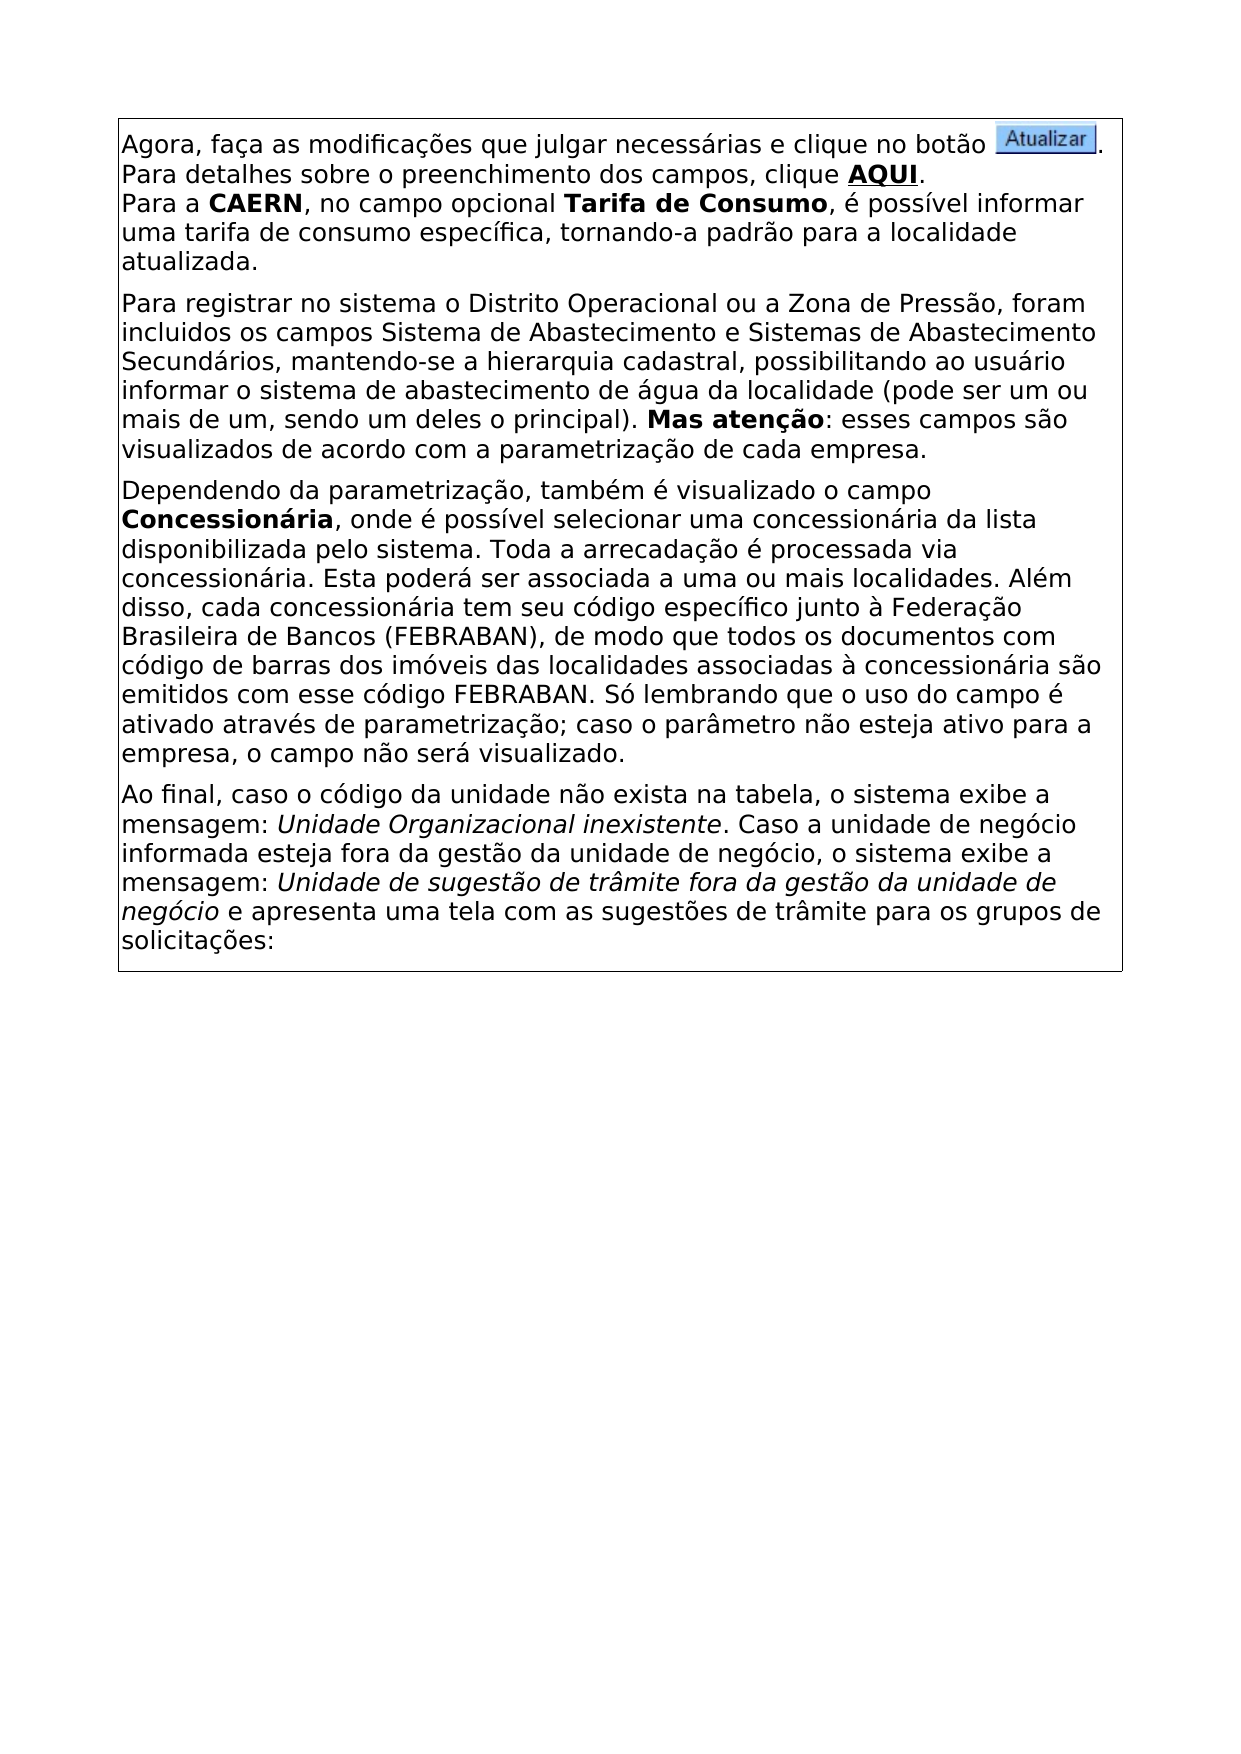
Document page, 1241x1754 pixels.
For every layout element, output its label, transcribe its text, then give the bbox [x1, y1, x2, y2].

picture [995, 121, 1097, 154]
table_header Agora, faça as modificações que julgar necessárias e clique no botão . Para detalhes sobre o preenchimento dos campos, clique AQUI. Para a CAERN, no campo opcional Tarifa de Consumo, é possível informar uma tarifa de consumo específica, tornando-a padrão para a localidade atualizada. Para registrar no sistema o Distrito Operacional ou a Zona de Pressão, foram incluidos os campos Sistema de Abastecimento e Sistemas de Abastecimento Secundários, mantendo-se a hierarquia cadastral, possibilitando ao usuário informar o sistema de abastecimento de água da localidade (pode ser um ou mais de um, sendo um deles o principal). Mas atenção: esses campos são visualizados de acordo com a parametrização de cada empresa. Dependendo da parametrização, também é visualizado o campo Concessionária, onde é possível selecionar uma concessionária da lista disponibilizada pelo sistema. Toda a arrecadação é processada via concessionária. Esta poderá ser associada a uma ou mais localidades. Além disso, cada concessionária tem seu código específico junto à Federação Brasileira de Bancos (FEBRABAN), de modo que todos os documentos com código de barras dos imóveis das localidades associadas à concessionária são emitidos com esse código FEBRABAN. Só lembrando que o uso do campo é ativado através de parametrização; caso o parâmetro não esteja ativo para a empresa, o campo não será visualizado. Ao final, caso o código da unidade não exista na tabela, o sistema exibe a mensagem: Unidade Organizacional inexistente. Caso a unidade de negócio informada esteja fora da gestão da unidade de negócio, o sistema exibe a mensagem: Unidade de sugestão de trâmite fora da gestão da unidade de negócio e apresenta uma tela com as sugestões de trâmite para os grupos de solicitações: [119, 119, 1122, 971]
